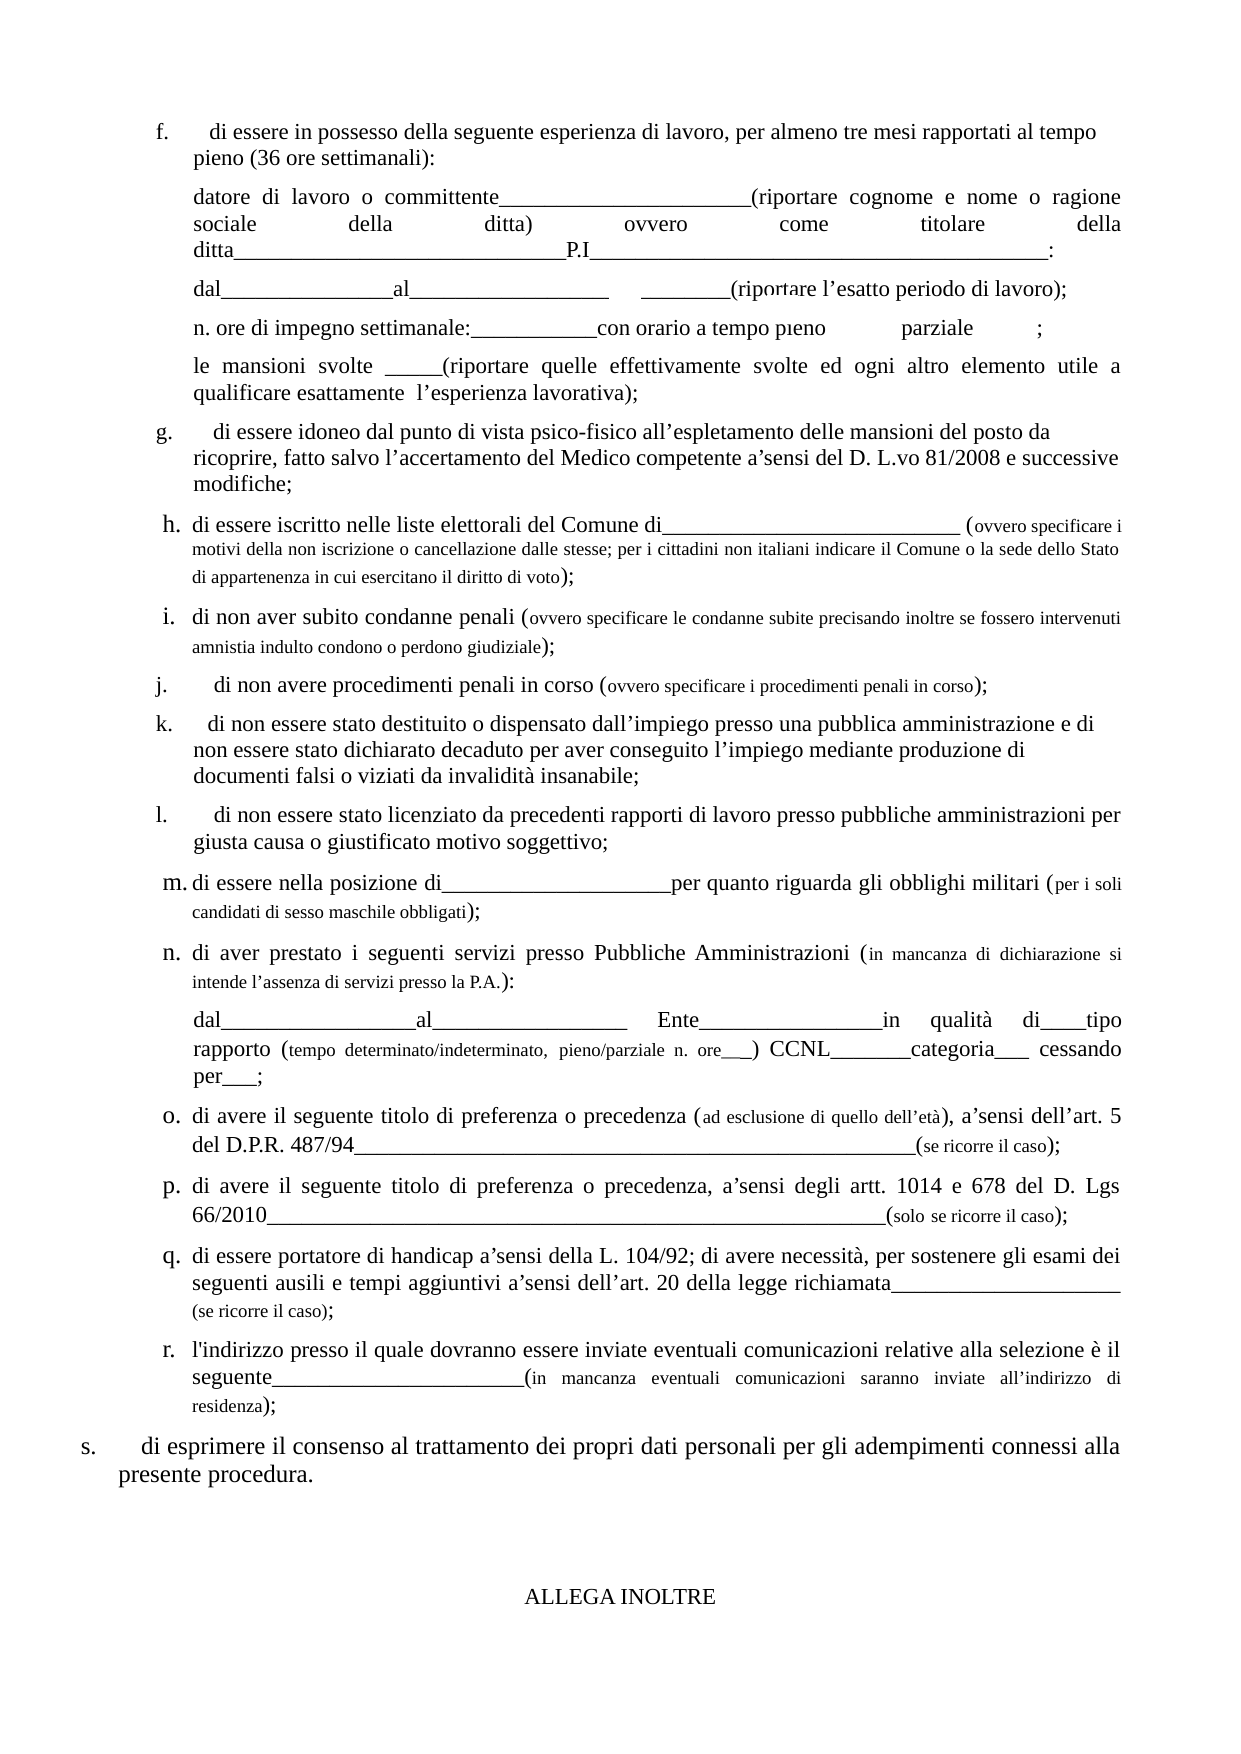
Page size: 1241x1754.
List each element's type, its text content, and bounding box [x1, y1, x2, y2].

text ALLEGA INOLTRE [118, 1583, 1122, 1610]
text s. di esprimere il consenso al trattamento dei propri dati personali per gli adempimenti connessi alla presente procedura. [81, 1431, 1122, 1488]
list di avere il seguente titolo di preferenza o precedenza (ad esclusione di quello dell’età), a’sensi dell’art. 5 del D.P.R. 487/94_________________________________________________(se ricorre il caso); [162, 1101, 1122, 1158]
list di essere iscritto nelle liste elettorali del Comune di__________________________ (ovvero specificare i motivi della non iscrizione o cancellazione dalle stesse; per i cittadini non italiani indicare il Comune o la sede dello Stato di appartenenza in cui esercitano il diritto di voto); [162, 509, 1122, 588]
list di essere nella posizione di____________________per quanto riguarda gli obblighi militari (per i soli candidati di sesso maschile obbligati); [162, 867, 1122, 924]
list di aver prestato i seguenti servizi presso Pubbliche Amministrazioni (in mancanza di dichiarazione si intende l’assenza di servizi presso la P.A.): [162, 937, 1122, 994]
text n. ore di impegno settimanale:___________con orario a tempo pieno parziale ; [193, 314, 1122, 340]
text g. di essere idoneo dal punto di vista psico-fisico all’espletamento delle mansioni del posto da ricoprire, fatto salvo l’accertamento del Medico competente a’sensi del D. L.vo 81/2008 e successive modifiche; [156, 418, 1122, 497]
text f. di essere in possesso della seguente esperienza di lavoro, per almeno tre mesi rapportati al tempo pieno (36 ore settimanali): [156, 118, 1122, 171]
text j. di non avere procedimenti penali in corso (ovvero specificare i procedimenti penali in corso); [156, 671, 1122, 697]
list di non aver subito condanne penali (ovvero specificare le condanne subite precisando inoltre se fossero intervenuti amnistia indulto condono o perdono giudiziale); [162, 601, 1122, 658]
text dal_________________al_________________ Ente________________in qualità di____tipo rapporto (tempo determinato/indeterminato, pieno/parziale n. ore___) CCNL_______categoria___ cessando per___; [193, 1007, 1122, 1088]
list l'indirizzo presso il quale dovranno essere inviate eventuali comunicazioni relative alla selezione è il seguente______________________(in mancanza eventuali comunicazioni saranno inviate all’indirizzo di residenza); [162, 1334, 1122, 1418]
text le mansioni svolte _____(riportare quelle effettivamente svolte ed ogni altro elemento utile a qualificare esattamente l’esperienza lavorativa); [193, 353, 1122, 405]
text l. di non essere stato licenziato da precedenti rapporti di lavoro presso pubbliche amministrazioni per giusta causa o giustificato motivo soggettivo; [156, 801, 1122, 854]
list di avere il seguente titolo di preferenza o precedenza, a’sensi degli artt. 1014 e 678 del D. Lgs 66/2010______________________________________________________(solo se ricorre il caso); [162, 1171, 1122, 1228]
list di essere portatore di handicap a’sensi della L. 104/92; di avere necessità, per sostenere gli esami dei seguenti ausili e tempi aggiuntivi a’sensi dell’art. 20 della legge richiamata____________________ (se ricorre il caso); [162, 1241, 1122, 1322]
text dal_______________al____________________________(riportare l’esatto periodo di lavoro); [193, 275, 1122, 323]
text datore di lavoro o committente______________________(riportare cognome e nome o ragione sociale della ditta) ovvero come titolare della ditta_____________________________P.I________________________________________: [193, 183, 1122, 262]
text k. di non essere stato destituito o dispensato dall’impiego presso una pubblica amministrazione e di non essere stato dichiarato decaduto per aver conseguito l’impiego mediante produzione di documenti falsi o viziati da invalidità insanabile; [156, 710, 1122, 789]
